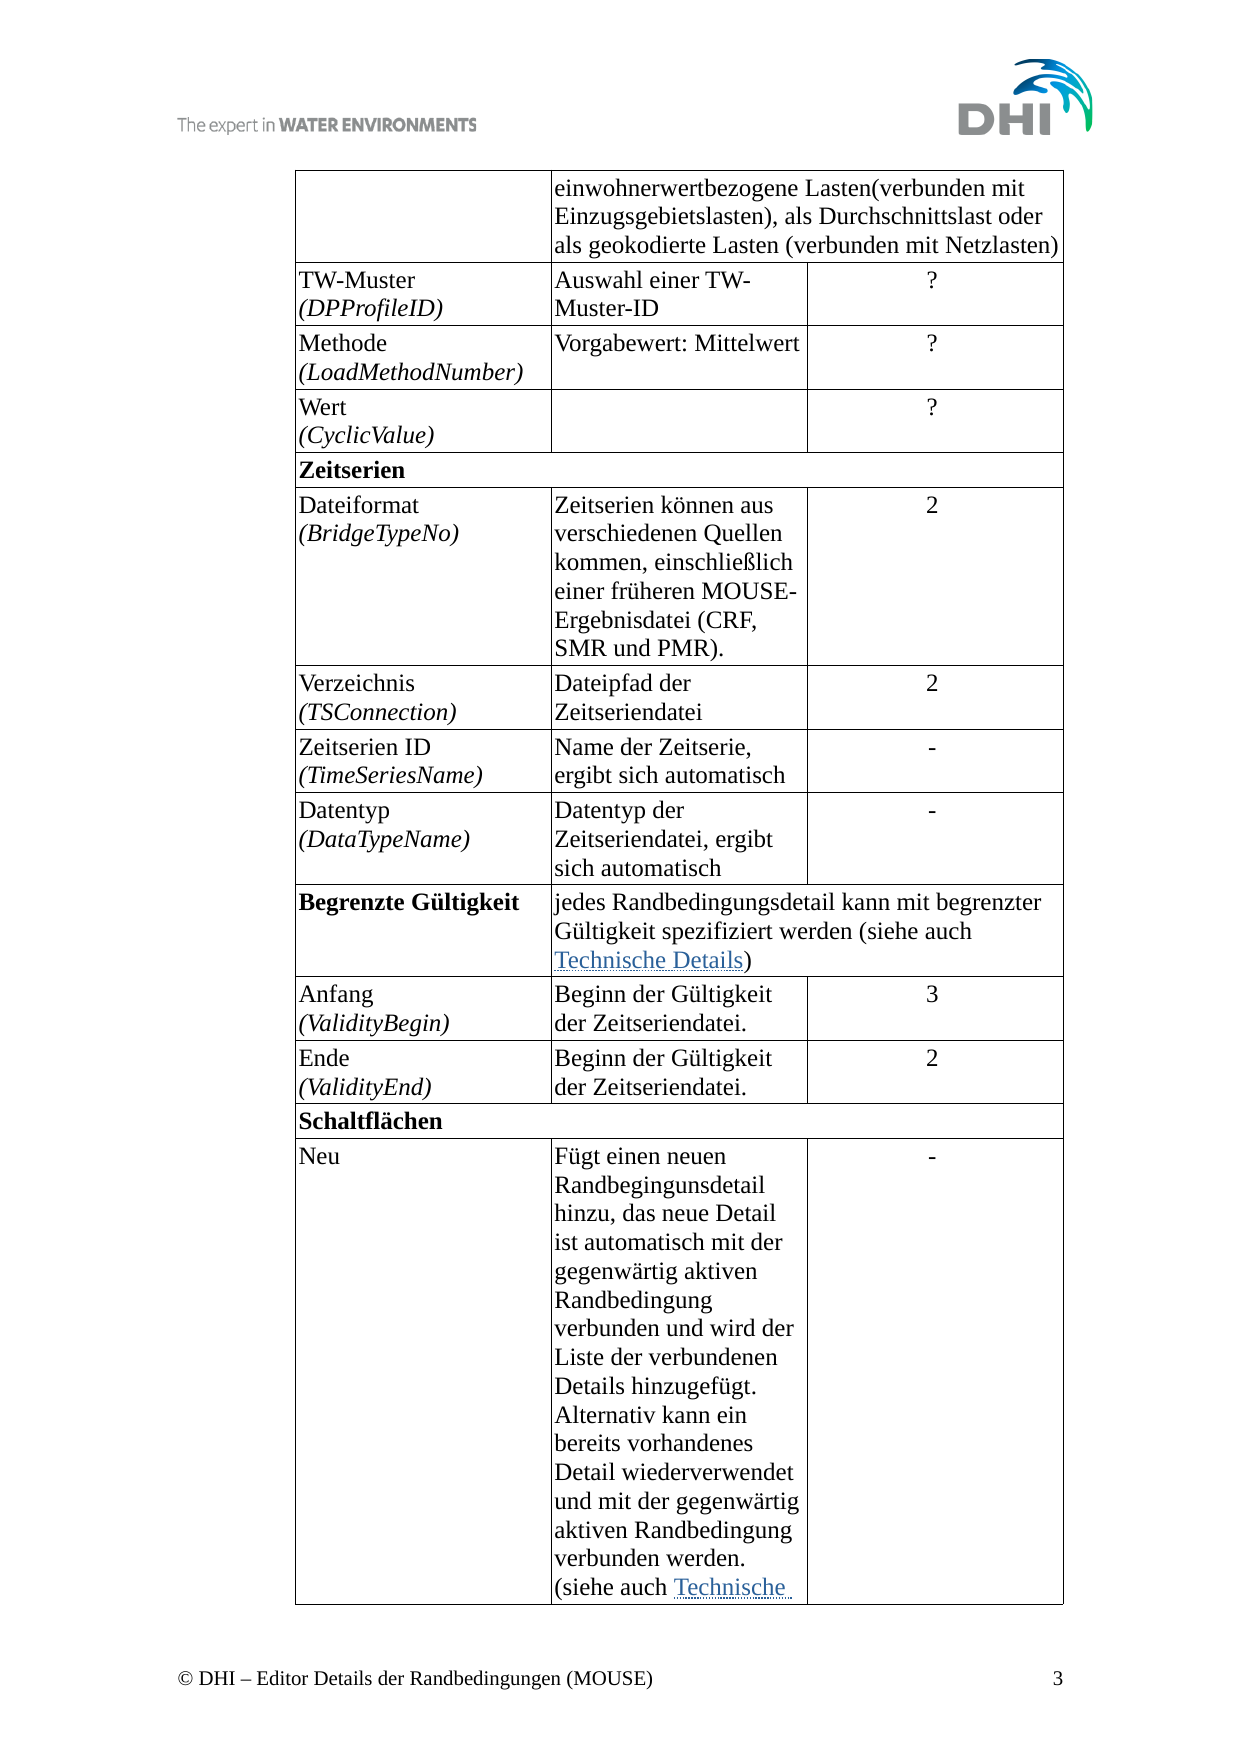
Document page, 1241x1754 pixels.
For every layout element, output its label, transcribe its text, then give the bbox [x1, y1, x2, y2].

table_cell Zeitserien [296, 453, 1063, 487]
table_cell Begrenzte Gültigkeit [296, 885, 551, 976]
table_cell - [808, 793, 1063, 884]
table_cell Name der Zeitserie, ergibt sich automatisch [552, 730, 807, 792]
table_cell einwohnerwertbezogene Lasten(verbunden mit Einzugsgebietslasten), als Durchschnittslast oder als geokodierte Lasten (verbunden mit Netzlasten) [552, 171, 1063, 262]
table_cell 2 [808, 488, 1063, 665]
table_cell 2 [808, 666, 1063, 729]
table_cell Anfang (ValidityBegin) [296, 977, 551, 1040]
table_cell Beginn der Gültigkeit der Zeitseriendatei. [552, 1041, 807, 1103]
table_cell Methode (LoadMethodNumber) [296, 326, 551, 389]
table_cell Schaltflächen [296, 1104, 1063, 1138]
table_cell - [808, 1139, 1063, 1604]
table_cell Vorgabewert: Mittelwert [552, 326, 807, 389]
table_cell Wert (CyclicValue) [296, 390, 551, 452]
table_cell Neu [296, 1139, 551, 1604]
table_cell Zeitserien können aus verschiedenen Quellen kommen, einschließlich einer früheren MOUSE-Ergebnisdatei (CRF, SMR und PMR). [552, 488, 807, 665]
table_cell Dateiformat (BridgeTypeNo) [296, 488, 551, 665]
table_cell 2 [808, 1041, 1063, 1103]
table_cell ? [808, 326, 1063, 389]
table_cell Beginn der Gültigkeit der Zeitseriendatei. [552, 977, 807, 1040]
table_cell Auswahl einer TW-Muster-ID [552, 263, 807, 325]
table_cell Ende (ValidityEnd) [296, 1041, 551, 1103]
table_cell jedes Randbedingungsdetail kann mit begrenzter Gültigkeit spezifiziert werden (siehe auch Technische Details) [552, 885, 1063, 976]
table_cell ? [808, 263, 1063, 325]
table_cell TW-Muster (DPProfileID) [296, 263, 551, 325]
table_cell Zeitserien ID (TimeSeriesName) [296, 730, 551, 792]
table_cell - [808, 730, 1063, 792]
table_cell Fügt einen neuen Randbegingunsdetail hinzu, das neue Detail ist automatisch mit der gegenwärtig aktiven Randbedingung verbunden und wird der Liste der verbundenen Details hinzugefügt. Alternativ kann ein bereits vorhandenes Detail wiederverwendet und mit der gegenwärtig aktiven Randbedingung verbunden werden. (siehe auch Technische [552, 1139, 807, 1604]
table_cell ? [808, 390, 1063, 452]
picture [958, 59, 1093, 135]
table_cell Datentyp der Zeitseriendatei, ergibt sich automatisch [552, 793, 807, 884]
table_cell Dateipfad der Zeitseriendatei [552, 666, 807, 729]
table_cell Datentyp (DataTypeName) [296, 793, 551, 884]
table_cell Verzeichnis (TSConnection) [296, 666, 551, 729]
picture [177, 117, 477, 135]
table_cell 3 [808, 977, 1063, 1040]
table_cell [552, 390, 807, 452]
table_cell [296, 171, 551, 262]
